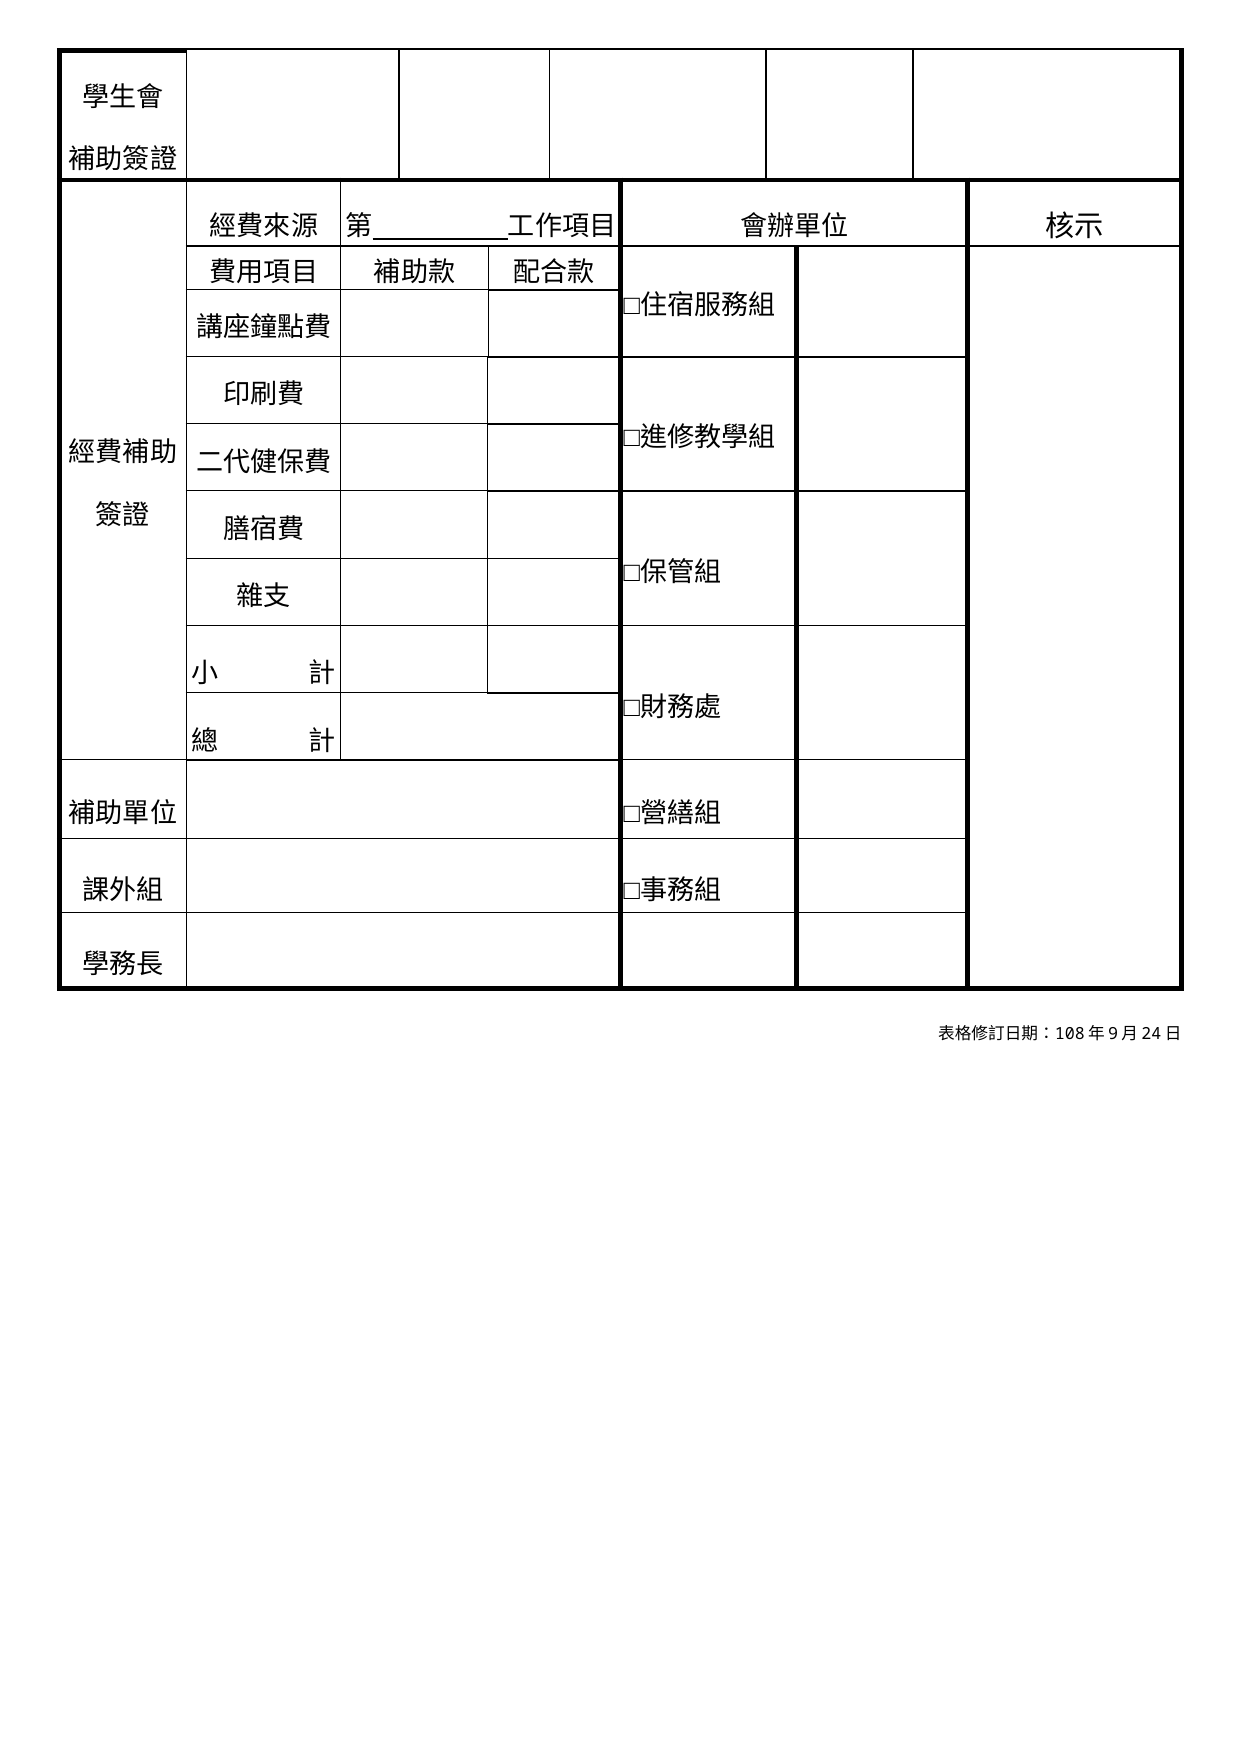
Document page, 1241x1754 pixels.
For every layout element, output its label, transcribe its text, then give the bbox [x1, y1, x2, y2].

table_cell [799, 247, 965, 356]
table_cell [767, 50, 912, 178]
table_cell 小 計 [187, 626, 340, 692]
table_cell □進修教學組 [623, 358, 794, 490]
table_cell [341, 290, 488, 356]
table_cell 雜支 [187, 559, 340, 625]
table_cell □住宿服務組 [623, 247, 794, 356]
table_cell [341, 693, 618, 759]
table_cell [341, 357, 487, 423]
table_cell [799, 839, 965, 912]
table_cell 配合款 [489, 247, 618, 289]
table_cell [187, 50, 398, 178]
table_cell [341, 491, 487, 558]
table_cell 費用項目 [187, 247, 340, 289]
table_cell 補助款 [341, 247, 488, 289]
table_cell □營繕組 [623, 760, 794, 838]
table_cell [799, 492, 965, 625]
table_cell □財務處 [623, 626, 794, 759]
table_cell 學務長 [62, 913, 186, 986]
table_cell [970, 247, 1179, 986]
table_cell [400, 50, 549, 178]
table_cell [799, 358, 965, 490]
table_cell [799, 760, 965, 838]
table_cell [799, 913, 965, 986]
table_cell 膳宿費 [187, 491, 340, 558]
table_cell 第 工作項目 [341, 182, 618, 245]
table_cell [488, 559, 618, 625]
table_cell [341, 424, 487, 490]
table_cell □事務組 [623, 839, 794, 912]
table_cell 學生會 補助簽證 [62, 53, 186, 178]
table_cell 經費補助簽證 [62, 182, 186, 759]
table_cell 補助單位 [62, 760, 186, 838]
table_cell □保管組 [623, 492, 794, 625]
table_cell 課外組 [62, 839, 186, 912]
table_cell 會辦單位 [623, 182, 965, 245]
table_cell [488, 425, 618, 490]
table_cell [187, 761, 618, 838]
table_cell 印刷費 [187, 357, 340, 423]
table_cell [187, 839, 618, 912]
table_cell [488, 626, 618, 692]
table_cell [488, 492, 618, 558]
table_cell 核示 [970, 182, 1179, 245]
table_cell 經費來源 [187, 182, 340, 245]
table_cell [488, 358, 618, 423]
table_cell [799, 626, 965, 759]
table_cell 總 計 [187, 693, 340, 759]
text 表格修訂日期：108年9月24日 [59, 991, 1181, 1053]
table_cell [341, 626, 487, 692]
table_cell [623, 913, 794, 986]
table_cell [914, 50, 1179, 178]
table_cell [550, 50, 765, 178]
table_cell [489, 291, 618, 356]
table_cell 講座鐘點費 [187, 290, 340, 356]
table_cell 二代健保費 [187, 424, 340, 490]
table_cell [187, 913, 618, 986]
table_cell [341, 559, 487, 625]
